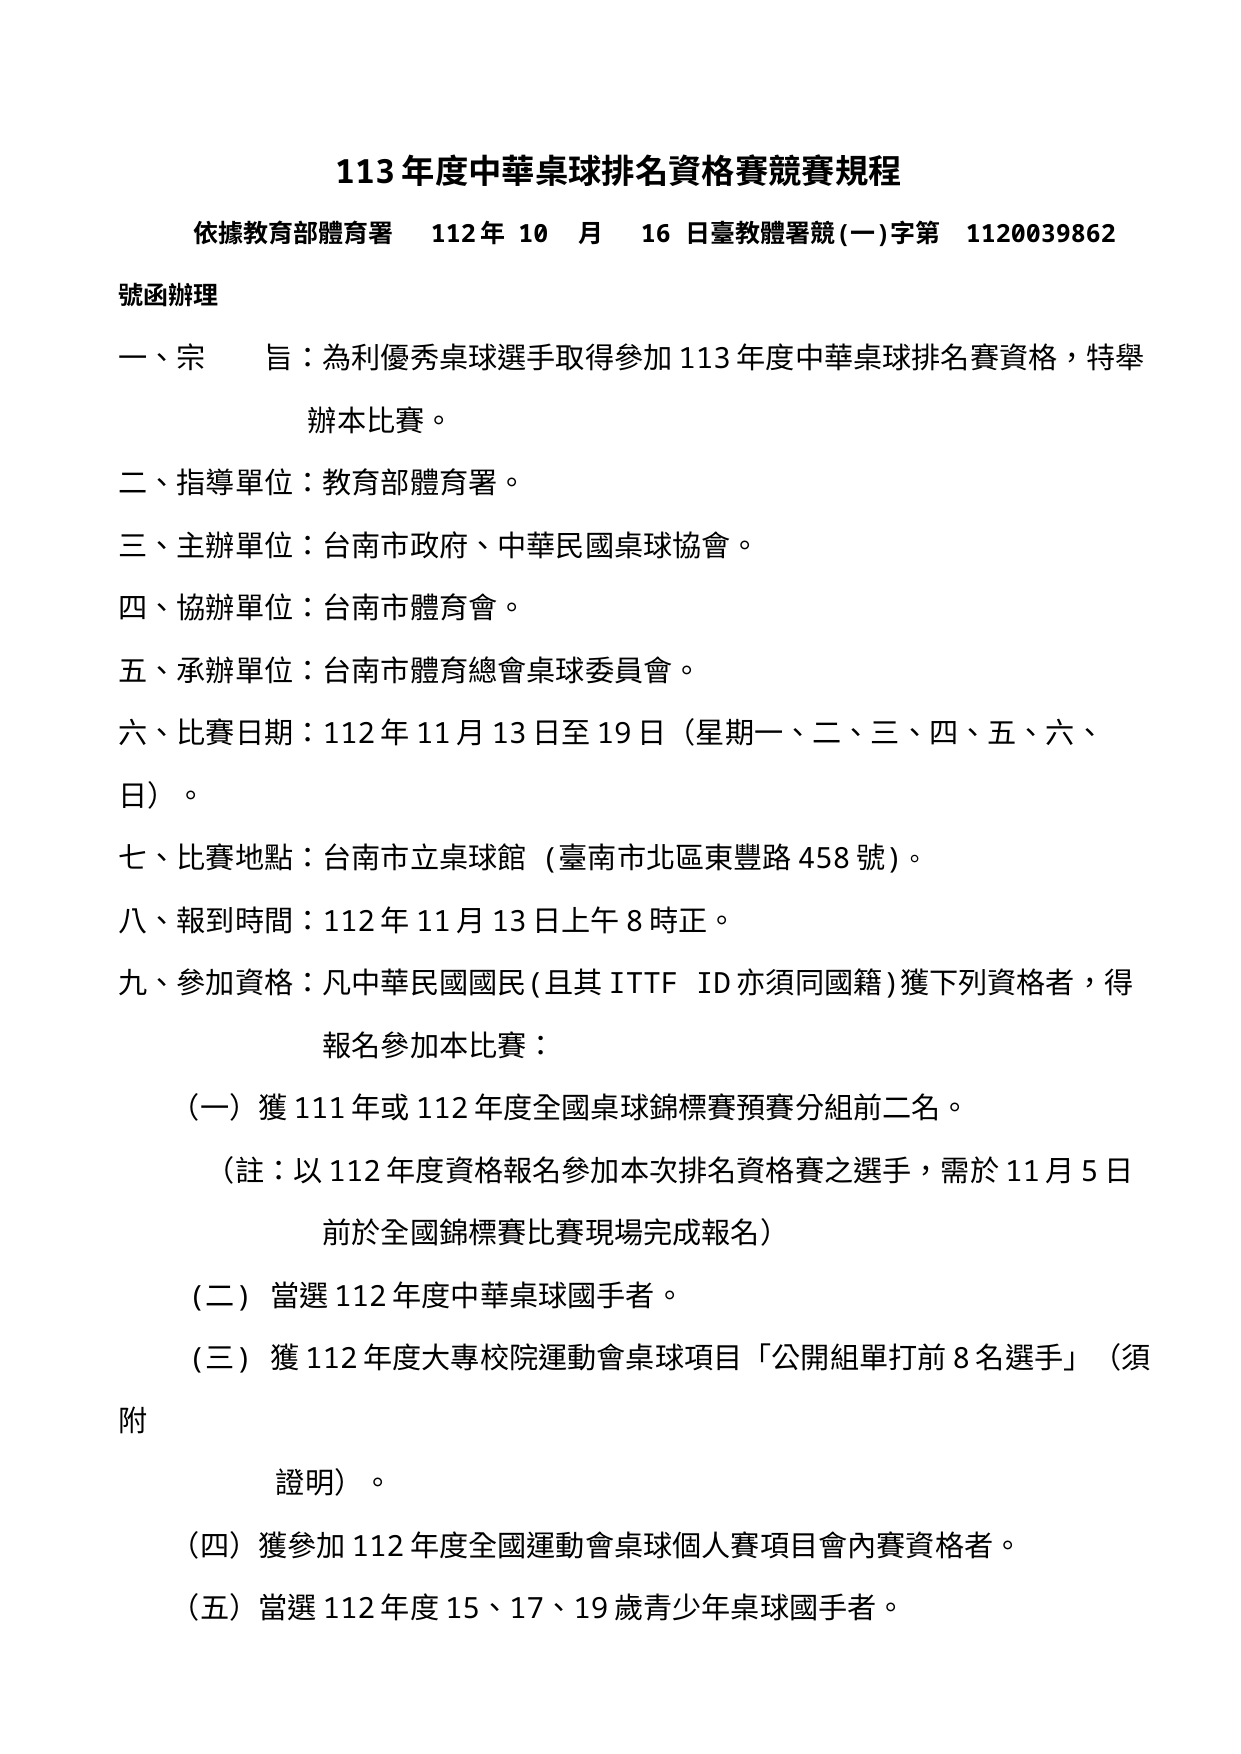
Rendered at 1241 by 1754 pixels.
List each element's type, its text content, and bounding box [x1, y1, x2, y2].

text 一、宗 旨：為利優秀桌球選手取得參加113年度中華桌球排名賽資格，特舉 [118, 314, 1152, 377]
text （五）當選112年度15、17、19歲青少年桌球國手者。 [118, 1564, 1152, 1627]
text 四、協辦單位：台南市體育會。 [118, 564, 1152, 627]
text （四）獲參加112年度全國運動會桌球個人賽項目會內賽資格者。 [118, 1502, 1152, 1564]
text 九、參加資格：凡中華民國國民(且其ITTF ID亦須同國籍)獲下列資格者，得報名參加本比賽： [118, 939, 1152, 1064]
text 七、比賽地點：台南市立桌球館 (臺南市北區東豐路458號)。 [118, 814, 1152, 877]
text （註：以112年度資格報名參加本次排名資格賽之選手，需於11月5日前於全國錦標賽比賽現場完成報名） [118, 1127, 1152, 1252]
text 證明）。 [118, 1439, 1152, 1502]
text (二) 當選112年度中華桌球國手者。 [118, 1252, 1152, 1314]
text (三) 獲112年度大專校院運動會桌球項目「公開組單打前8名選手」（須附 [118, 1314, 1152, 1439]
text 依據教育部體育署 112年 10 月 16 日臺教體署競(一)字第 1120039862 號函辦理 [118, 189, 1152, 314]
text 八、報到時間：112年11月13日上午8時正。 [118, 877, 1152, 939]
text （一）獲111年或112年度全國桌球錦標賽預賽分組前二名。 [118, 1064, 1152, 1127]
text 六、比賽日期：112年11月13日至19日（星期一、二、三、四、五、六、日）。 [118, 689, 1152, 814]
text 三、主辦單位：台南市政府、中華民國桌球協會。 [118, 502, 1168, 564]
text 辦本比賽。 [118, 377, 1152, 439]
text 113年度中華桌球排名資格賽競賽規程 [118, 127, 1152, 189]
text 二、指導單位：教育部體育署。 [118, 439, 1152, 502]
text 五、承辦單位：台南市體育總會桌球委員會。 [118, 627, 1152, 689]
